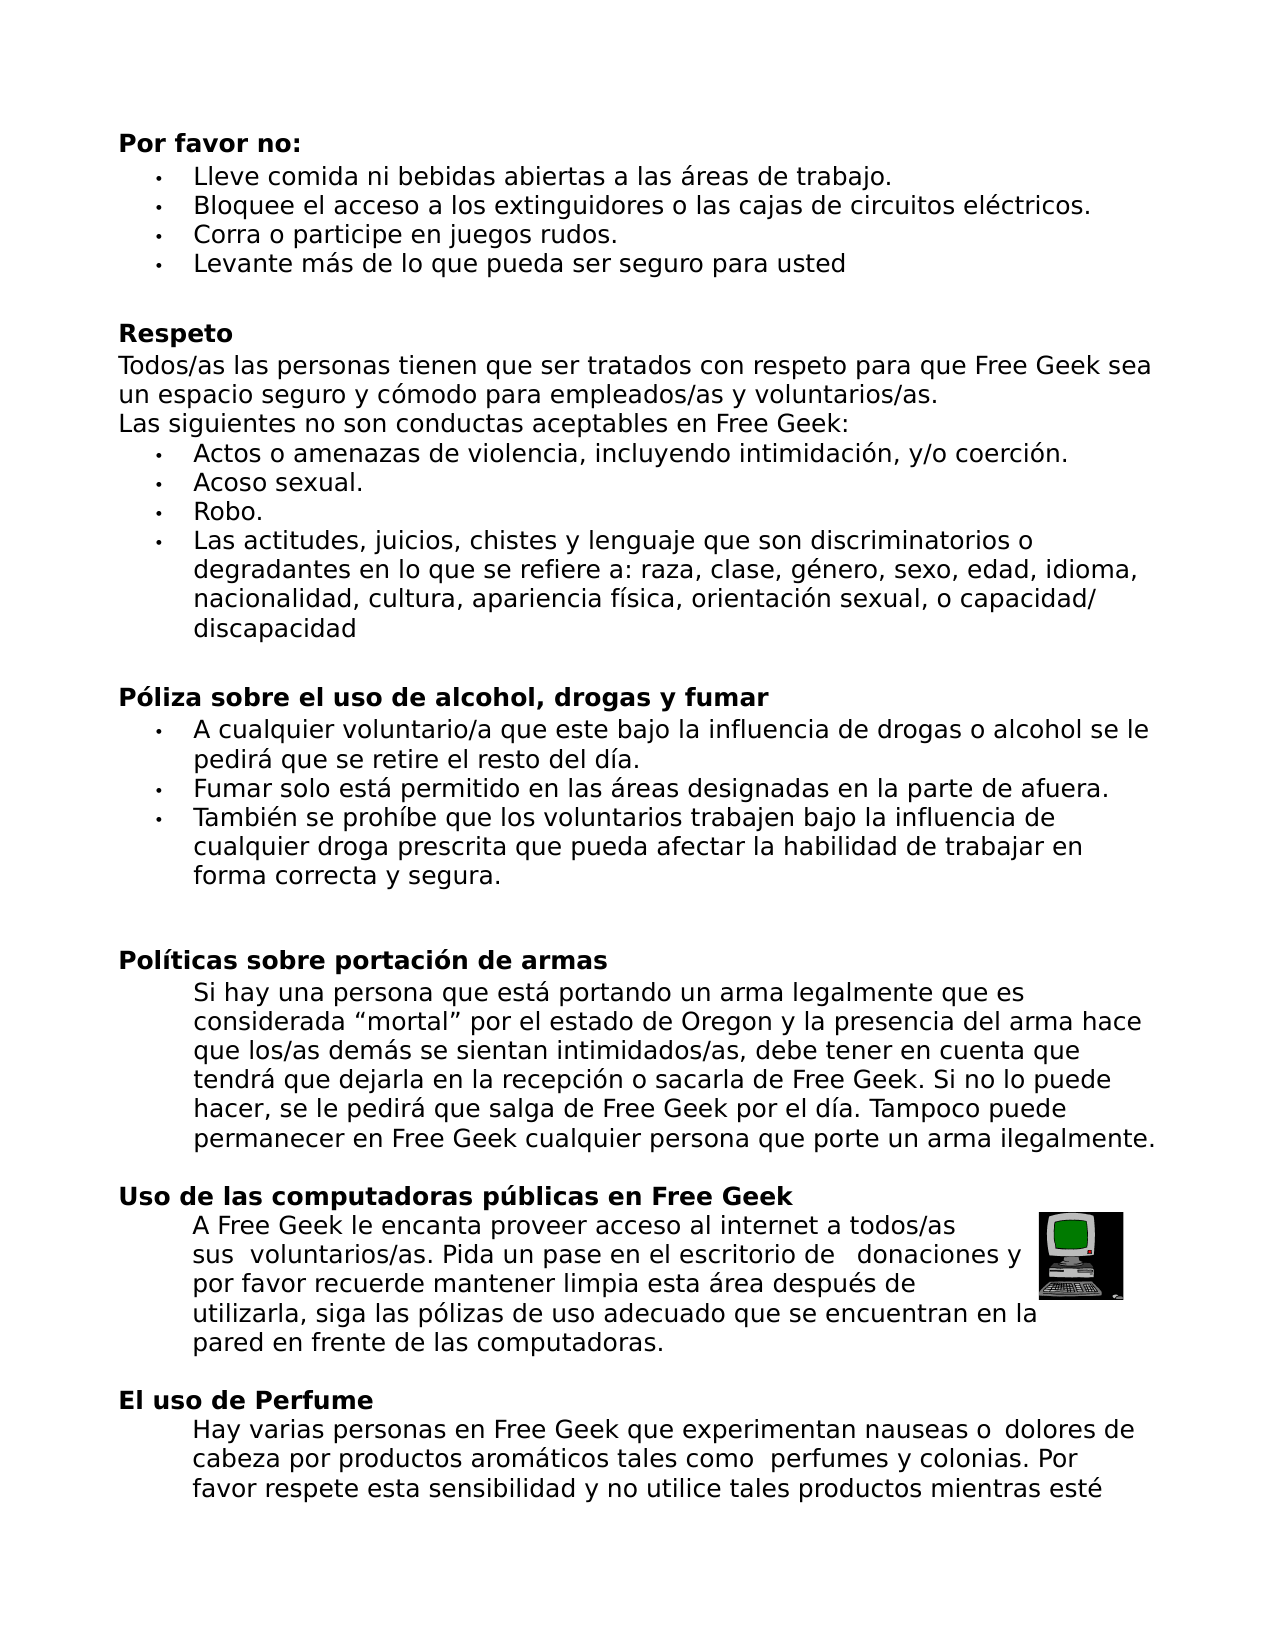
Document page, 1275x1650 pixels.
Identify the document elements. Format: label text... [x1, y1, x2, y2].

picture [1038, 1212, 1124, 1300]
text Por favor no: [118, 118, 1157, 162]
list Actos o amenazas de violencia, incluyendo intimidación, y/o coerción. [156, 439, 1157, 468]
text Respeto [118, 308, 1157, 351]
list Bloquee el acceso a los extinguidores o las cajas de circuitos eléctricos. [156, 191, 1157, 220]
list Acoso sexual. [156, 468, 1157, 497]
list Si hay una persona que está portando un arma legalmente que es considerada “mortal” por el estado de Oregon y la presencia del arma hace que los/as demás se sientan intimidados/as, debe tener en cuenta que tendrá que dejarla en la recepción o sacarla de Free Geek. Si no lo puede hacer, se le pedirá que salga de Free Geek por el día. Tampoco puede permanecer en Free Geek cualquier persona que porte un arma ilegalmente. [156, 978, 1157, 1153]
list Robo. [156, 497, 1157, 526]
text Todos/as las personas tienen que ser tratados con respeto para que Free Geek sea un espacio seguro y cómodo para empleados/as y voluntarios/as. [118, 351, 1157, 409]
list Lleve comida ni bebidas abiertas a las áreas de trabajo. [156, 162, 1157, 191]
text Uso de las computadoras públicas en Free Geek [118, 1182, 1157, 1211]
list A cualquier voluntario/a que este bajo la influencia de drogas o alcohol se le pedirá que se retire el resto del día. [156, 716, 1157, 774]
list Levante más de lo que pueda ser seguro para usted [156, 249, 1157, 278]
text El uso de Perfume [118, 1386, 1157, 1416]
list Fumar solo está permitido en las áreas designadas en la parte de afuera. [156, 774, 1157, 803]
text Las siguientes no son conductas aceptables en Free Geek: [118, 409, 1157, 439]
list También se prohíbe que los voluntarios trabajen bajo la influencia de cualquier droga prescrita que pueda afectar la habilidad de trabajar en forma correcta y segura. [156, 803, 1157, 891]
text A Free Geek le encanta proveer acceso al internet a todos/as sus voluntarios/as. Pida un pase en el escritorio de donaciones y por favor recuerde mantener limpia esta área después de utilizarla, siga las pólizas de uso adecuado que se encuentran en la pared en frente de las computadoras. [118, 1211, 1157, 1357]
text Hay varias personas en Free Geek que experimentan nauseas o dolores de cabeza por productos aromáticos tales como perfumes y colonias. Por favor respete esta sensibilidad y no utilice tales productos mientras esté [118, 1416, 1157, 1503]
list Corra o participe en juegos rudos. [156, 220, 1157, 249]
text Póliza sobre el uso de alcohol, drogas y fumar [118, 672, 1157, 716]
list Las actitudes, juicios, chistes y lenguaje que son discriminatorios o degradantes en lo que se refiere a: raza, clase, género, sexo, edad, idioma, nacionalidad, cultura, apariencia física, orientación sexual, o capacidad/ discapacidad [156, 526, 1157, 643]
text Políticas sobre portación de armas [118, 934, 1157, 978]
